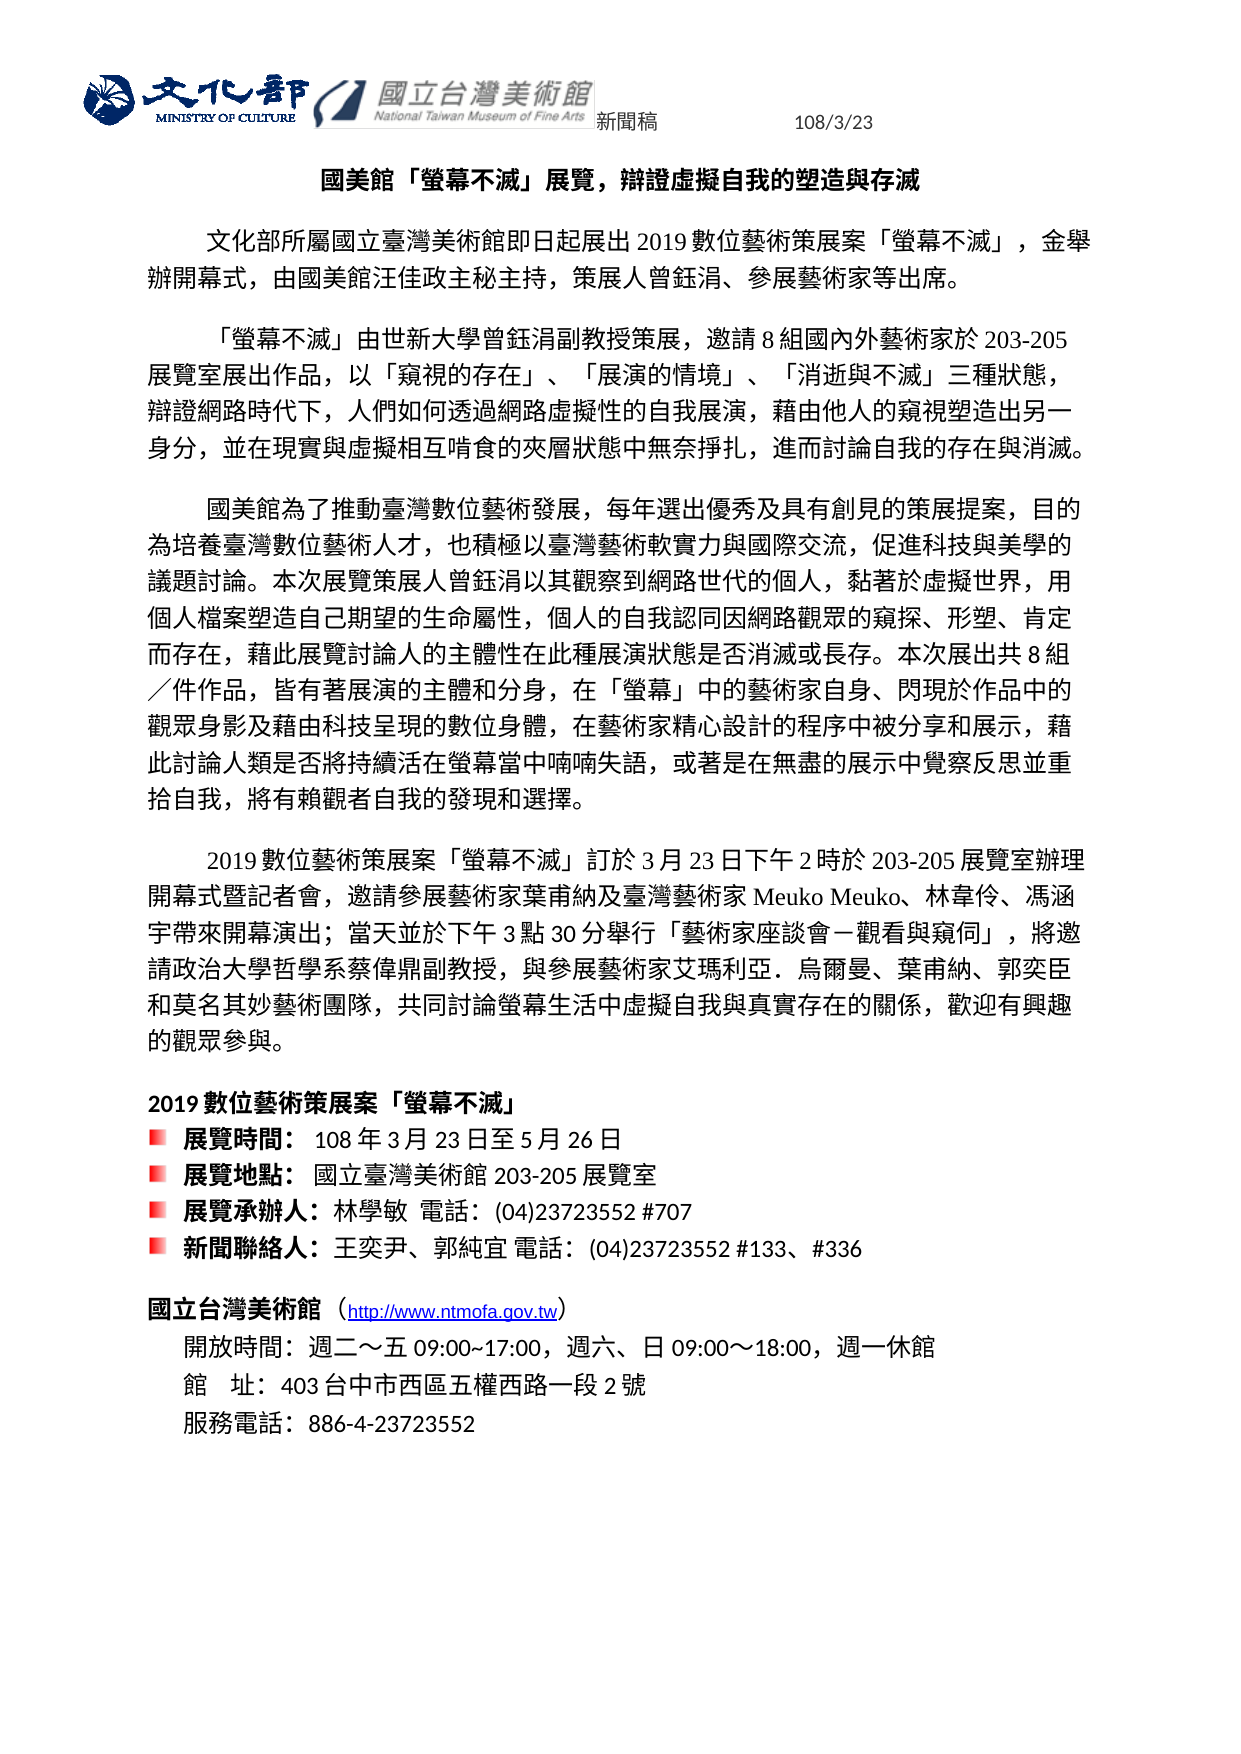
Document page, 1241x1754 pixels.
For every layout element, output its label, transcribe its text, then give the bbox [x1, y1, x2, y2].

text 文化部所屬國立臺灣美術館即日起展出2019數位藝術策展案「螢幕不滅」，金舉辦開幕式，由國美館汪佳政主秘主持，策展人曾鈺涓、參展藝術家等出席。 [148, 222, 1092, 294]
picture [148, 1164, 168, 1184]
picture [148, 1128, 168, 1147]
text 開放時間：週二～五 09:00~17:00，週六、日 09:00～18:00，週一休館 [183, 1327, 1092, 1364]
list 展覽時間： 108年3月23日至5月26日 [148, 1119, 1092, 1156]
picture [148, 1200, 168, 1220]
text 國立台灣美術館（http://www.ntmofa.gov.tw） [148, 1289, 1092, 1326]
list 新聞聯絡人：王奕尹、郭純宜 電話：(04)23723552 #133、#336 [148, 1228, 1092, 1264]
text 國美館為了推動臺灣數位藝術發展，每年選出優秀及具有創見的策展提案，目的為培養臺灣數位藝術人才，也積極以臺灣藝術軟實力與國際交流，促進科技與美學的議題討論。本次展覽策展人曾鈺涓以其觀察到網路世代的個人，黏著於虛擬世界，用個人檔案塑造自己期望的生命屬性，個人的自我認同因網路觀眾的窺探、形塑、肯定而存在，藉此展覽討論人的主體性在此種展演狀態是否消滅或長存。本次展出共8組／件作品，皆有著展演的主體和分身，在「螢幕」中的藝術家自身、閃現於作品中的觀眾身影及藉由科技呈現的數位身體，在藝術家精心設計的程序中被分享和展示，藉此討論人類是否將持續活在螢幕當中喃喃失語，或著是在無盡的展示中覺察反思並重拾自我，將有賴觀者自我的發現和選擇。 [148, 489, 1092, 816]
text 服務電話：886-4-23723552 [183, 1403, 1092, 1440]
text 2019數位藝術策展案「螢幕不滅」訂於3月23日下午2時於203-205展覽室辦理開幕式暨記者會，邀請參展藝術家葉甫納及臺灣藝術家Meuko Meuko、林韋伶、馮涵宇帶來開幕演出；當天並於下午3點30分舉行「藝術家座談會－觀看與窺伺」，將邀請政治大學哲學系蔡偉鼎副教授，與參展藝術家艾瑪利亞．烏爾曼、葉甫納、郭奕臣和莫名其妙藝術團隊，共同討論螢幕生活中虛擬自我與真實存在的關係，歡迎有興趣的觀眾參與。 [148, 841, 1092, 1058]
text 「螢幕不滅」由世新大學曾鈺涓副教授策展，邀請8組國內外藝術家於203-205展覽室展出作品，以「窺視的存在」、「展演的情境」、「消逝與不滅」三種狀態，辯證網路時代下，人們如何透過網路虛擬性的自我展演，藉由他人的窺視塑造出另一身分，並在現實與虛擬相互啃食的夾層狀態中無奈掙扎，進而討論自我的存在與消滅。 [148, 319, 1092, 464]
text 館 址：403台中市西區五權西路一段2號 [183, 1365, 1092, 1402]
picture [313, 80, 596, 130]
list 展覽地點： 國立臺灣美術館203-205展覽室 [148, 1156, 1092, 1192]
list 展覽承辦人：林學敏 電話：(04)23723552 #707 [148, 1192, 1092, 1228]
text 國美館「螢幕不滅」展覽，辯證虛擬自我的塑造與存滅 [148, 161, 1092, 197]
picture [148, 1236, 168, 1256]
text 2019數位藝術策展案「螢幕不滅」 [148, 1083, 1092, 1119]
